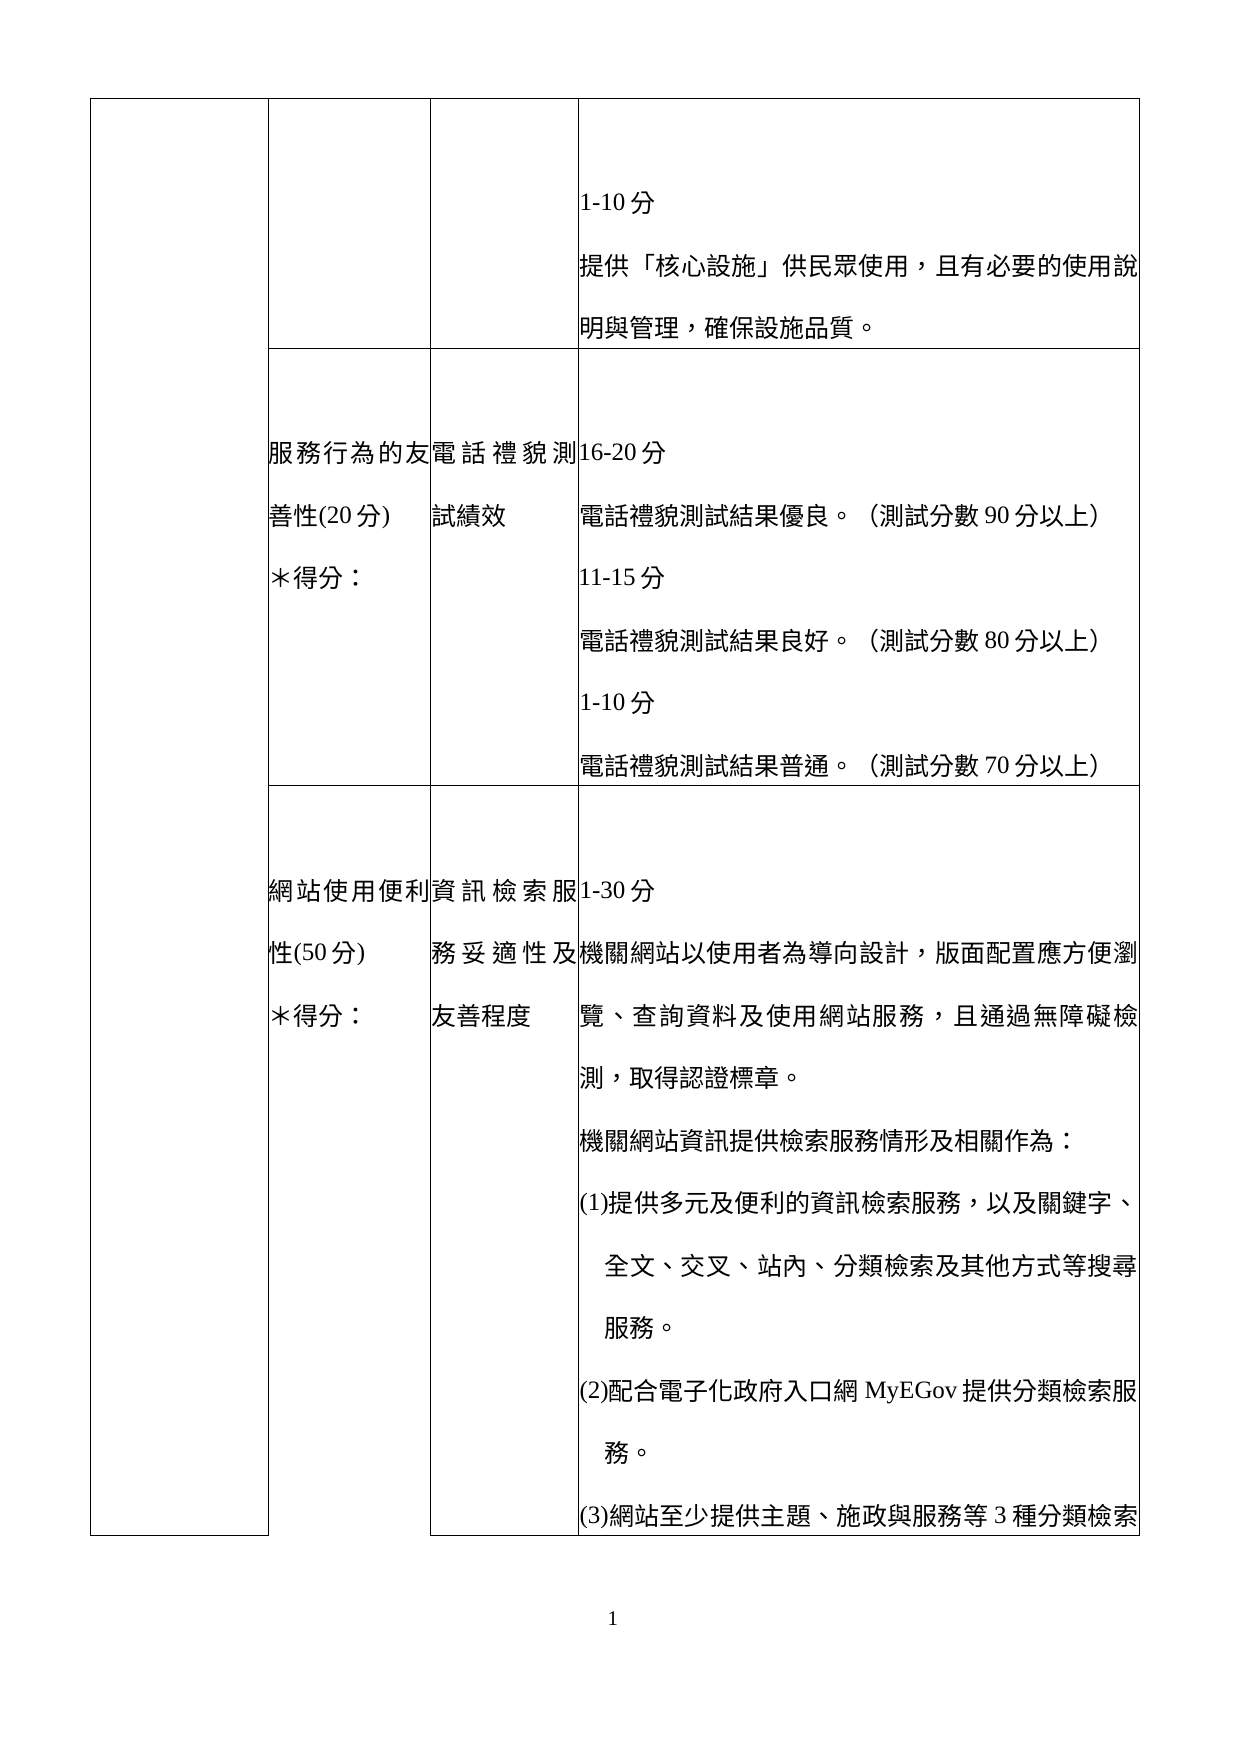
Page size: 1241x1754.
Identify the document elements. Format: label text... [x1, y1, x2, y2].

table_cell 電話禮貌測試績效 [431, 349, 578, 785]
table_cell [91, 99, 268, 347]
table_cell 1-30分 機關網站以使用者為導向設計，版面配置應方便瀏覽、查詢資料及使用網站服務，且通過無障礙檢測，取得認證標章。 機關網站資訊提供檢索服務情形及相關作為： (1)提供多元及便利的資訊檢索服務，以及關鍵字、全文、交叉、站內、分類檢索及其他方式等搜尋服務。 (2)配合電子化政府入口網MyEGov提供分類檢索服務。 (3)網站至少提供主題、施政與服務等3種分類檢索 [579, 786, 1139, 1535]
table_cell 網站使用便利性(50分) ＊得分： [269, 786, 430, 1535]
table_cell [269, 99, 430, 347]
table_cell [431, 99, 578, 347]
table_cell 資訊檢索服務妥適性及友善程度 [431, 786, 578, 1535]
table_cell 16-20分 電話禮貌測試結果優良。（測試分數90分以上） 11-15分 電話禮貌測試結果良好。（測試分數80分以上） 1-10分 電話禮貌測試結果普通。（測試分數70分以上） [579, 349, 1139, 785]
table_cell [91, 348, 268, 1535]
table_cell 1-10分 提供「核心設施」供民眾使用，且有必要的使用說明與管理，確保設施品質。 [579, 99, 1139, 347]
table_cell 服務行為的友善性(20分) ＊得分： [269, 349, 430, 785]
